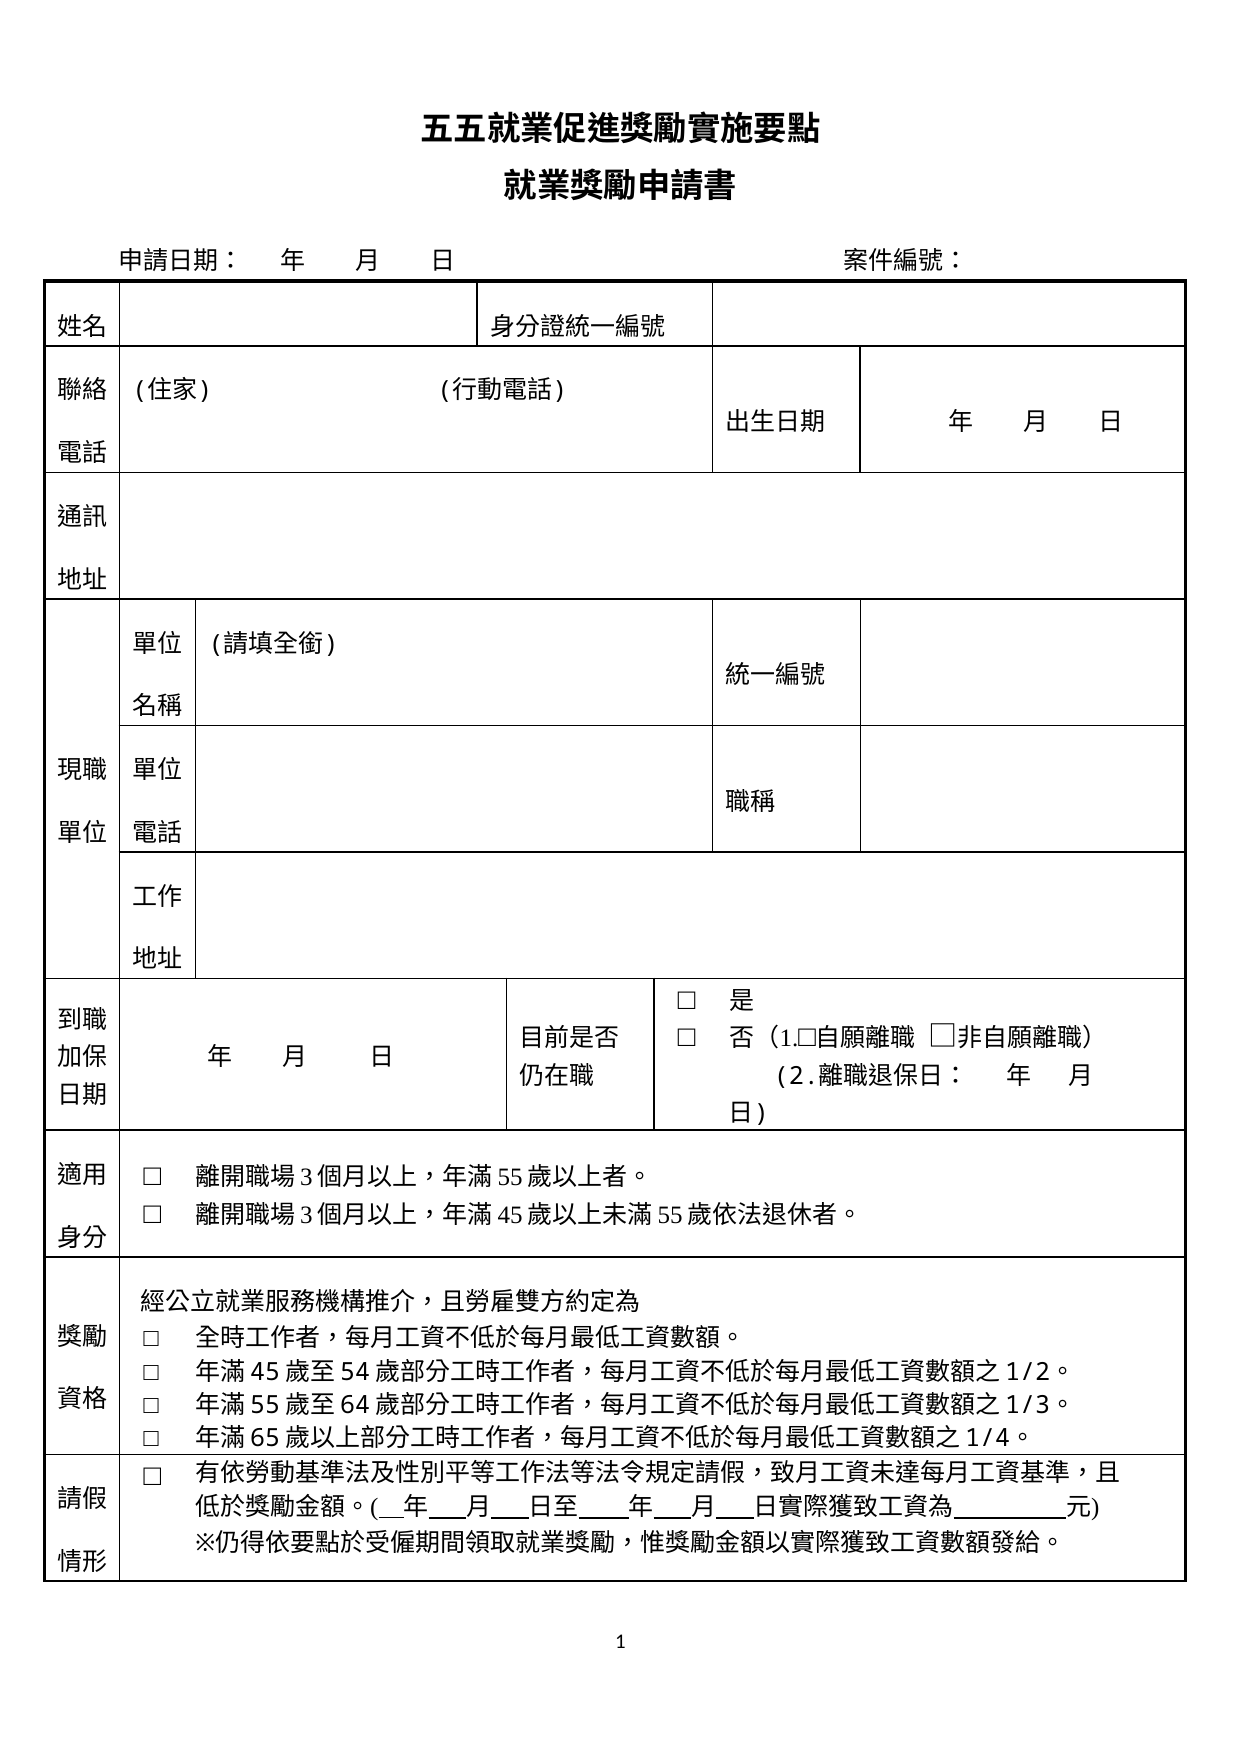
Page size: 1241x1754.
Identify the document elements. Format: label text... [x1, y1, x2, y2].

table_cell 單位電話 [120, 726, 195, 851]
table_cell 年滿65歲以上部分工時工作者，每月工資不低於每月最低工資數額之1/4。 [184, 1420, 1159, 1453]
table_cell [861, 600, 1184, 724]
table_cell □ [132, 1193, 184, 1231]
table_header [120, 283, 476, 345]
table_cell 年 月 日 [861, 347, 1184, 471]
table_cell 到職 加保日期 [46, 979, 119, 1129]
table_cell [120, 473, 1184, 598]
table_cell 目前是否 仍在職 [507, 979, 653, 1129]
table_cell 出生日期 [713, 347, 859, 471]
table_header 全時工作者，每月工資不低於每月最低工資數額。 [184, 1320, 1159, 1353]
table_cell [196, 853, 1184, 978]
table_cell 職稱 [713, 726, 860, 851]
table_cell 適用身分 [46, 1131, 119, 1256]
table_header 身分證統一編號 [478, 283, 712, 345]
table_header 姓名 [46, 283, 119, 345]
table_cell [655, 979, 666, 1129]
table_cell 否（1.□自願離職 □非自願離職） (2.離職退保日： 年 月 日) [718, 1017, 1167, 1129]
table_cell 經公立就業服務機構推介，且勞雇雙方約定為 [120, 1258, 1184, 1453]
table_cell [1167, 979, 1184, 1129]
table_cell 年滿55歲至64歲部分工時工作者，每月工資不低於每月最低工資數額之1/3。 [184, 1387, 1159, 1420]
table_cell 請假情形 [46, 1455, 119, 1580]
table_header □ [132, 1320, 184, 1353]
table_cell □ [132, 1353, 184, 1387]
table_cell [120, 1131, 1184, 1256]
table_cell 年滿45歲至54歲部分工時工作者，每月工資不低於每月最低工資數額之1/2。 [184, 1353, 1159, 1387]
table_cell 單位名稱 [120, 600, 195, 724]
table_header 是 [718, 979, 1167, 1017]
text 就業獎勵申請書 [118, 159, 1122, 207]
table_cell 獎勵資格 [46, 1258, 119, 1453]
table_cell 聯絡電話 [46, 347, 119, 471]
table_cell □ [132, 1387, 184, 1420]
table_cell [120, 1455, 1184, 1580]
table_cell □ [666, 1017, 718, 1129]
table_cell 通訊 地址 [46, 473, 119, 598]
table_cell (請填全銜) [196, 600, 712, 724]
table_cell 現職單位 [46, 600, 119, 978]
table_header □ [132, 1156, 184, 1193]
table_header □ [666, 979, 718, 1017]
table_cell [861, 726, 1184, 851]
table_cell [196, 726, 712, 851]
table_header 離開職場3個月以上，年滿55歲以上者。 [184, 1156, 1136, 1193]
table_cell 年 月 日 [120, 979, 506, 1129]
table_cell 統一編號 [713, 600, 860, 724]
table_header 有依勞動基準法及性別平等工作法等法令規定請假，致月工資未達每月工資基準，且低於獎勵金額。( 年 月 日至 年 月 日實際獲致工資為 元) ※仍得依要點於受僱期間領取就業獎勵，惟獎勵金額以實際獲致工資數額發給。 [184, 1455, 1164, 1563]
table_header [713, 283, 1184, 345]
table_cell □ [132, 1420, 184, 1453]
table_cell 離開職場3個月以上，年滿45歲以上未滿55歲依法退休者。 [184, 1193, 1136, 1231]
text 申請日期： 年 月 日 案件編號： [118, 217, 1122, 279]
table_cell (住家) (行動電話) [120, 347, 712, 471]
table_cell 工作地址 [120, 853, 195, 978]
table_header □ [132, 1455, 184, 1563]
text 五五就業促進獎勵實施要點 [118, 102, 1122, 150]
